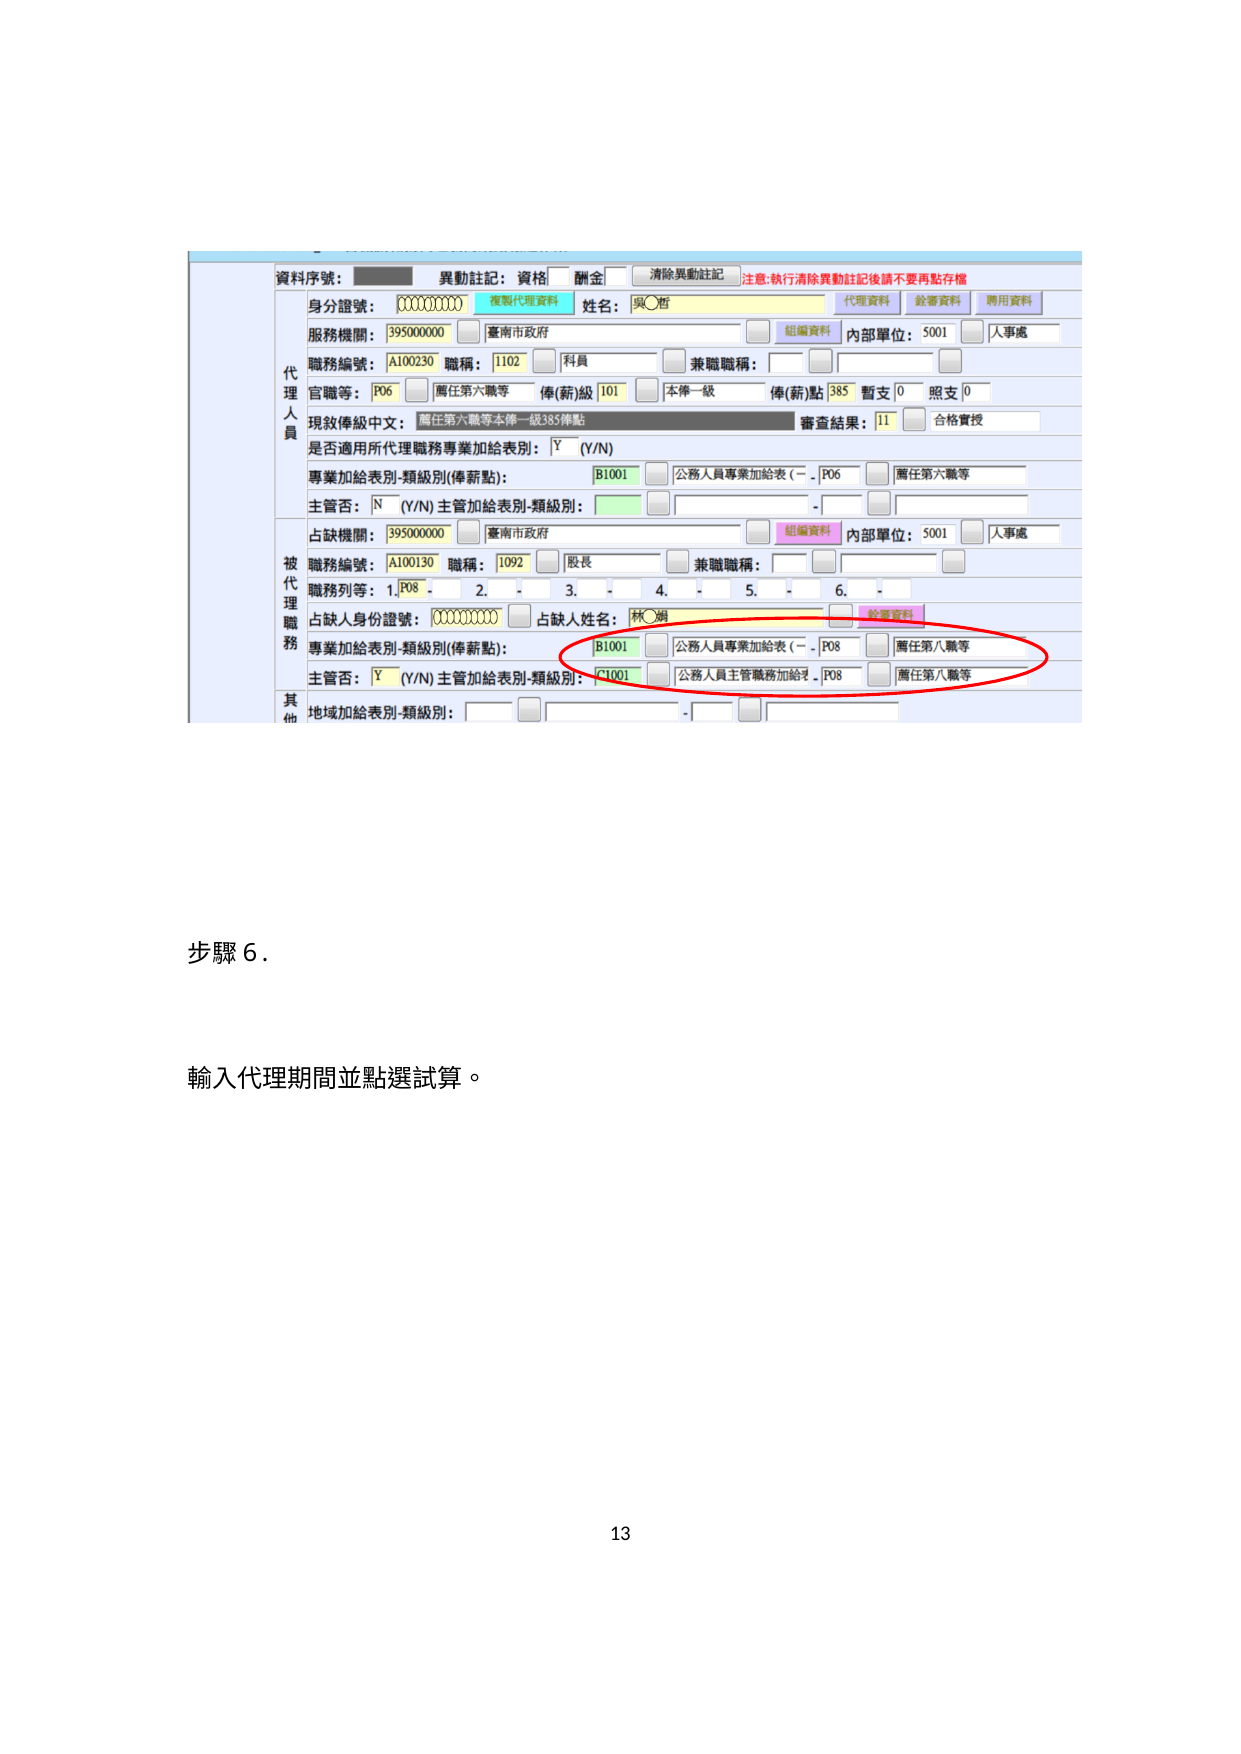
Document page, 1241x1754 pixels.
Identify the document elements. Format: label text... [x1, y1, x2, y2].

text 輸入代理期間並點選試算。 [187, 1035, 1053, 1098]
text 步驟6. [187, 910, 1053, 973]
